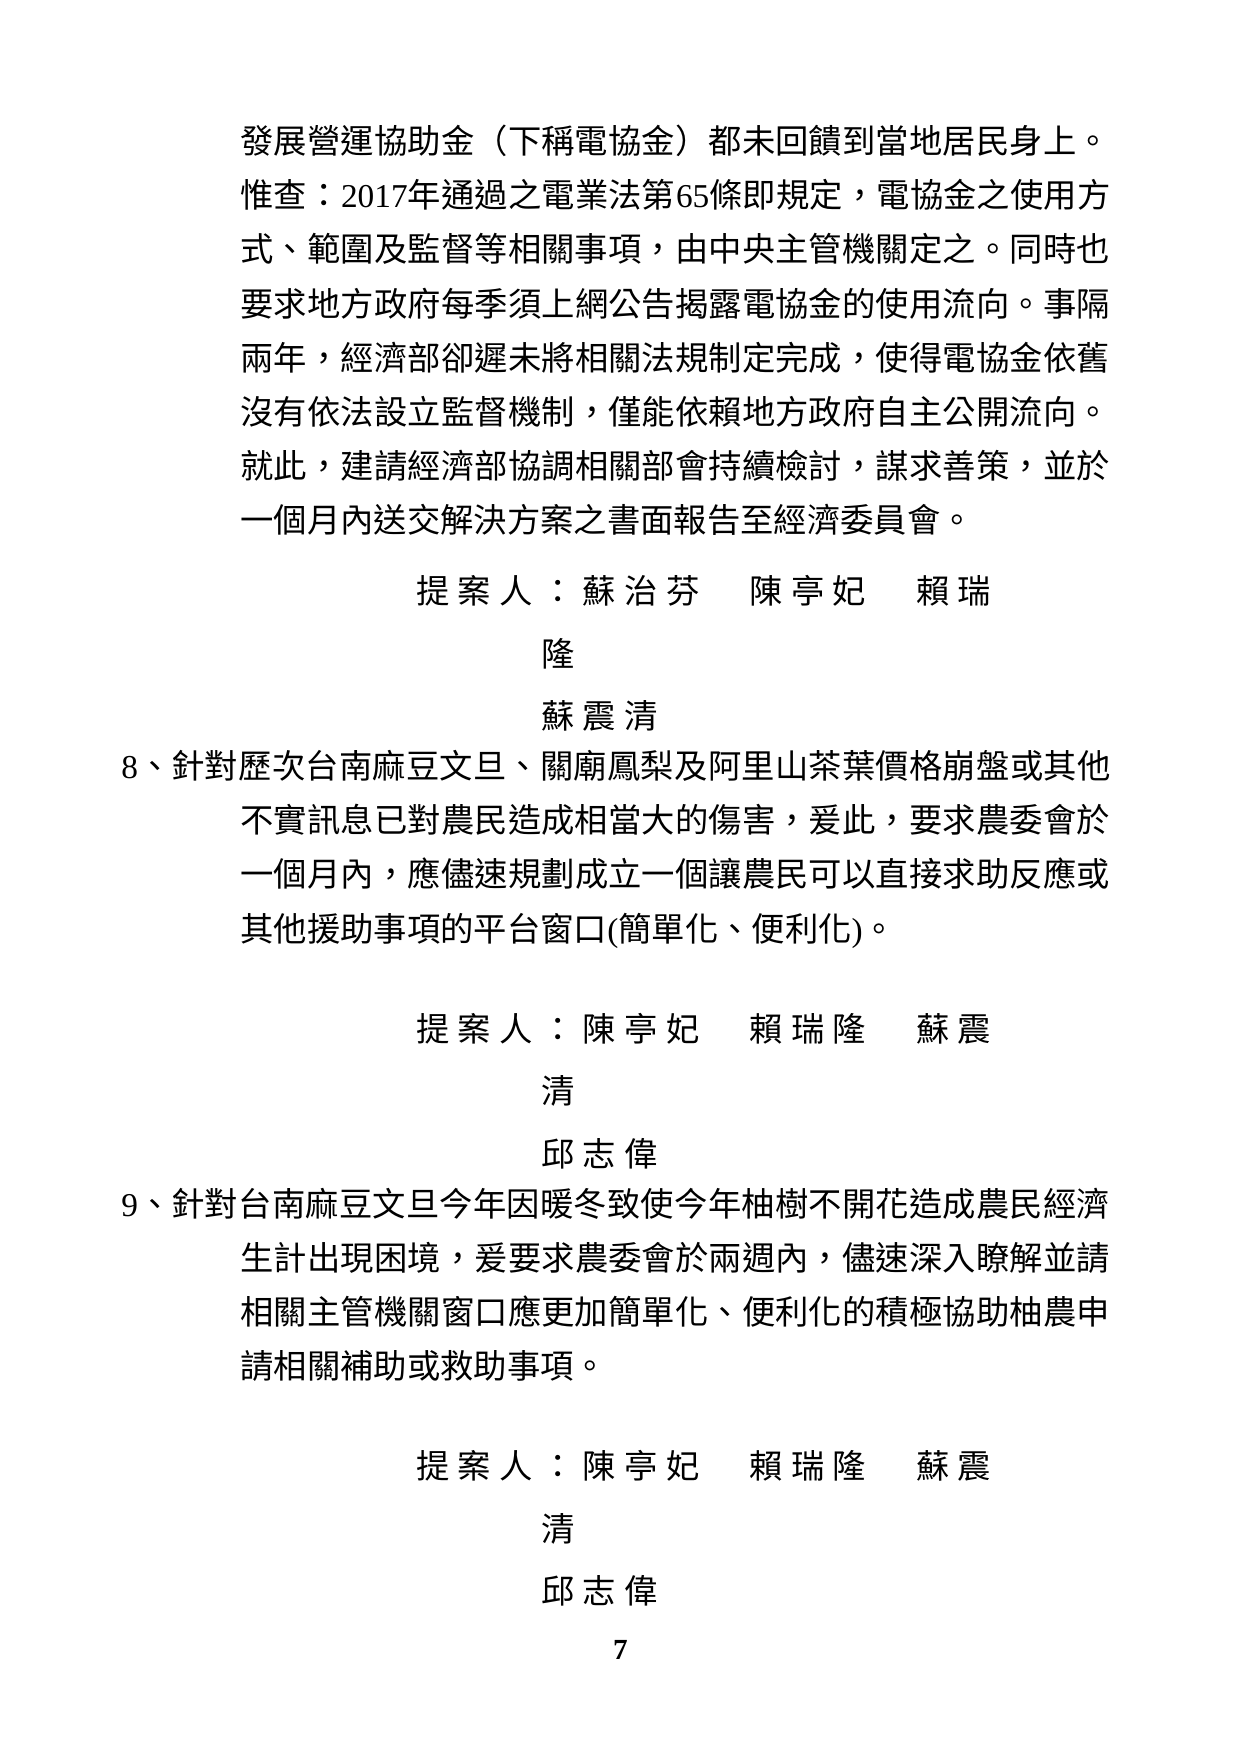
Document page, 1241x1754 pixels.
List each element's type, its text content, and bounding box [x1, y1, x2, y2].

list 針對歷次台南麻豆文旦、關廟鳳梨及阿里山茶葉價格崩盤或其他不實訊息已對農民造成相當大的傷害，爰此，要求農委會於一個月內，應儘速規劃成立一個讓農民可以直接求助反應或其他援助事項的平台窗口(簡單化、便利化)。 [121, 735, 1111, 952]
text 提案人：陳亭妃 賴瑞隆 蘇震清 邱志偉 [397, 985, 1016, 1173]
text 提案人：蘇治芬 陳亭妃 賴瑞隆 蘇震清 [397, 548, 1016, 735]
list 針對台南麻豆文旦今年因暖冬致使今年柚樹不開花造成農民經濟生計出現困境，爰要求農委會於兩週內，儘速深入瞭解並請相關主管機關窗口應更加簡單化、便利化的積極協助柚農申請相關補助或救助事項。 [121, 1173, 1111, 1389]
list 發展營運協助金（下稱電協金）都未回饋到當地居民身上。惟查：2017年通過之電業法第65條即規定，電協金之使用方式、範圍及監督等相關事項，由中央主管機關定之。同時也要求地方政府每季須上網公告揭露電協金的使用流向。事隔兩年，經濟部卻遲未將相關法規制定完成，使得電協金依舊沒有依法設立監督機制，僅能依賴地方政府自主公開流向。就此，建請經濟部協調相關部會持續檢討，謀求善策，並於一個月內送交解決方案之書面報告至經濟委員會。 [121, 110, 1111, 543]
text 提案人：陳亭妃 賴瑞隆 蘇震清 邱志偉 [397, 1423, 1016, 1610]
